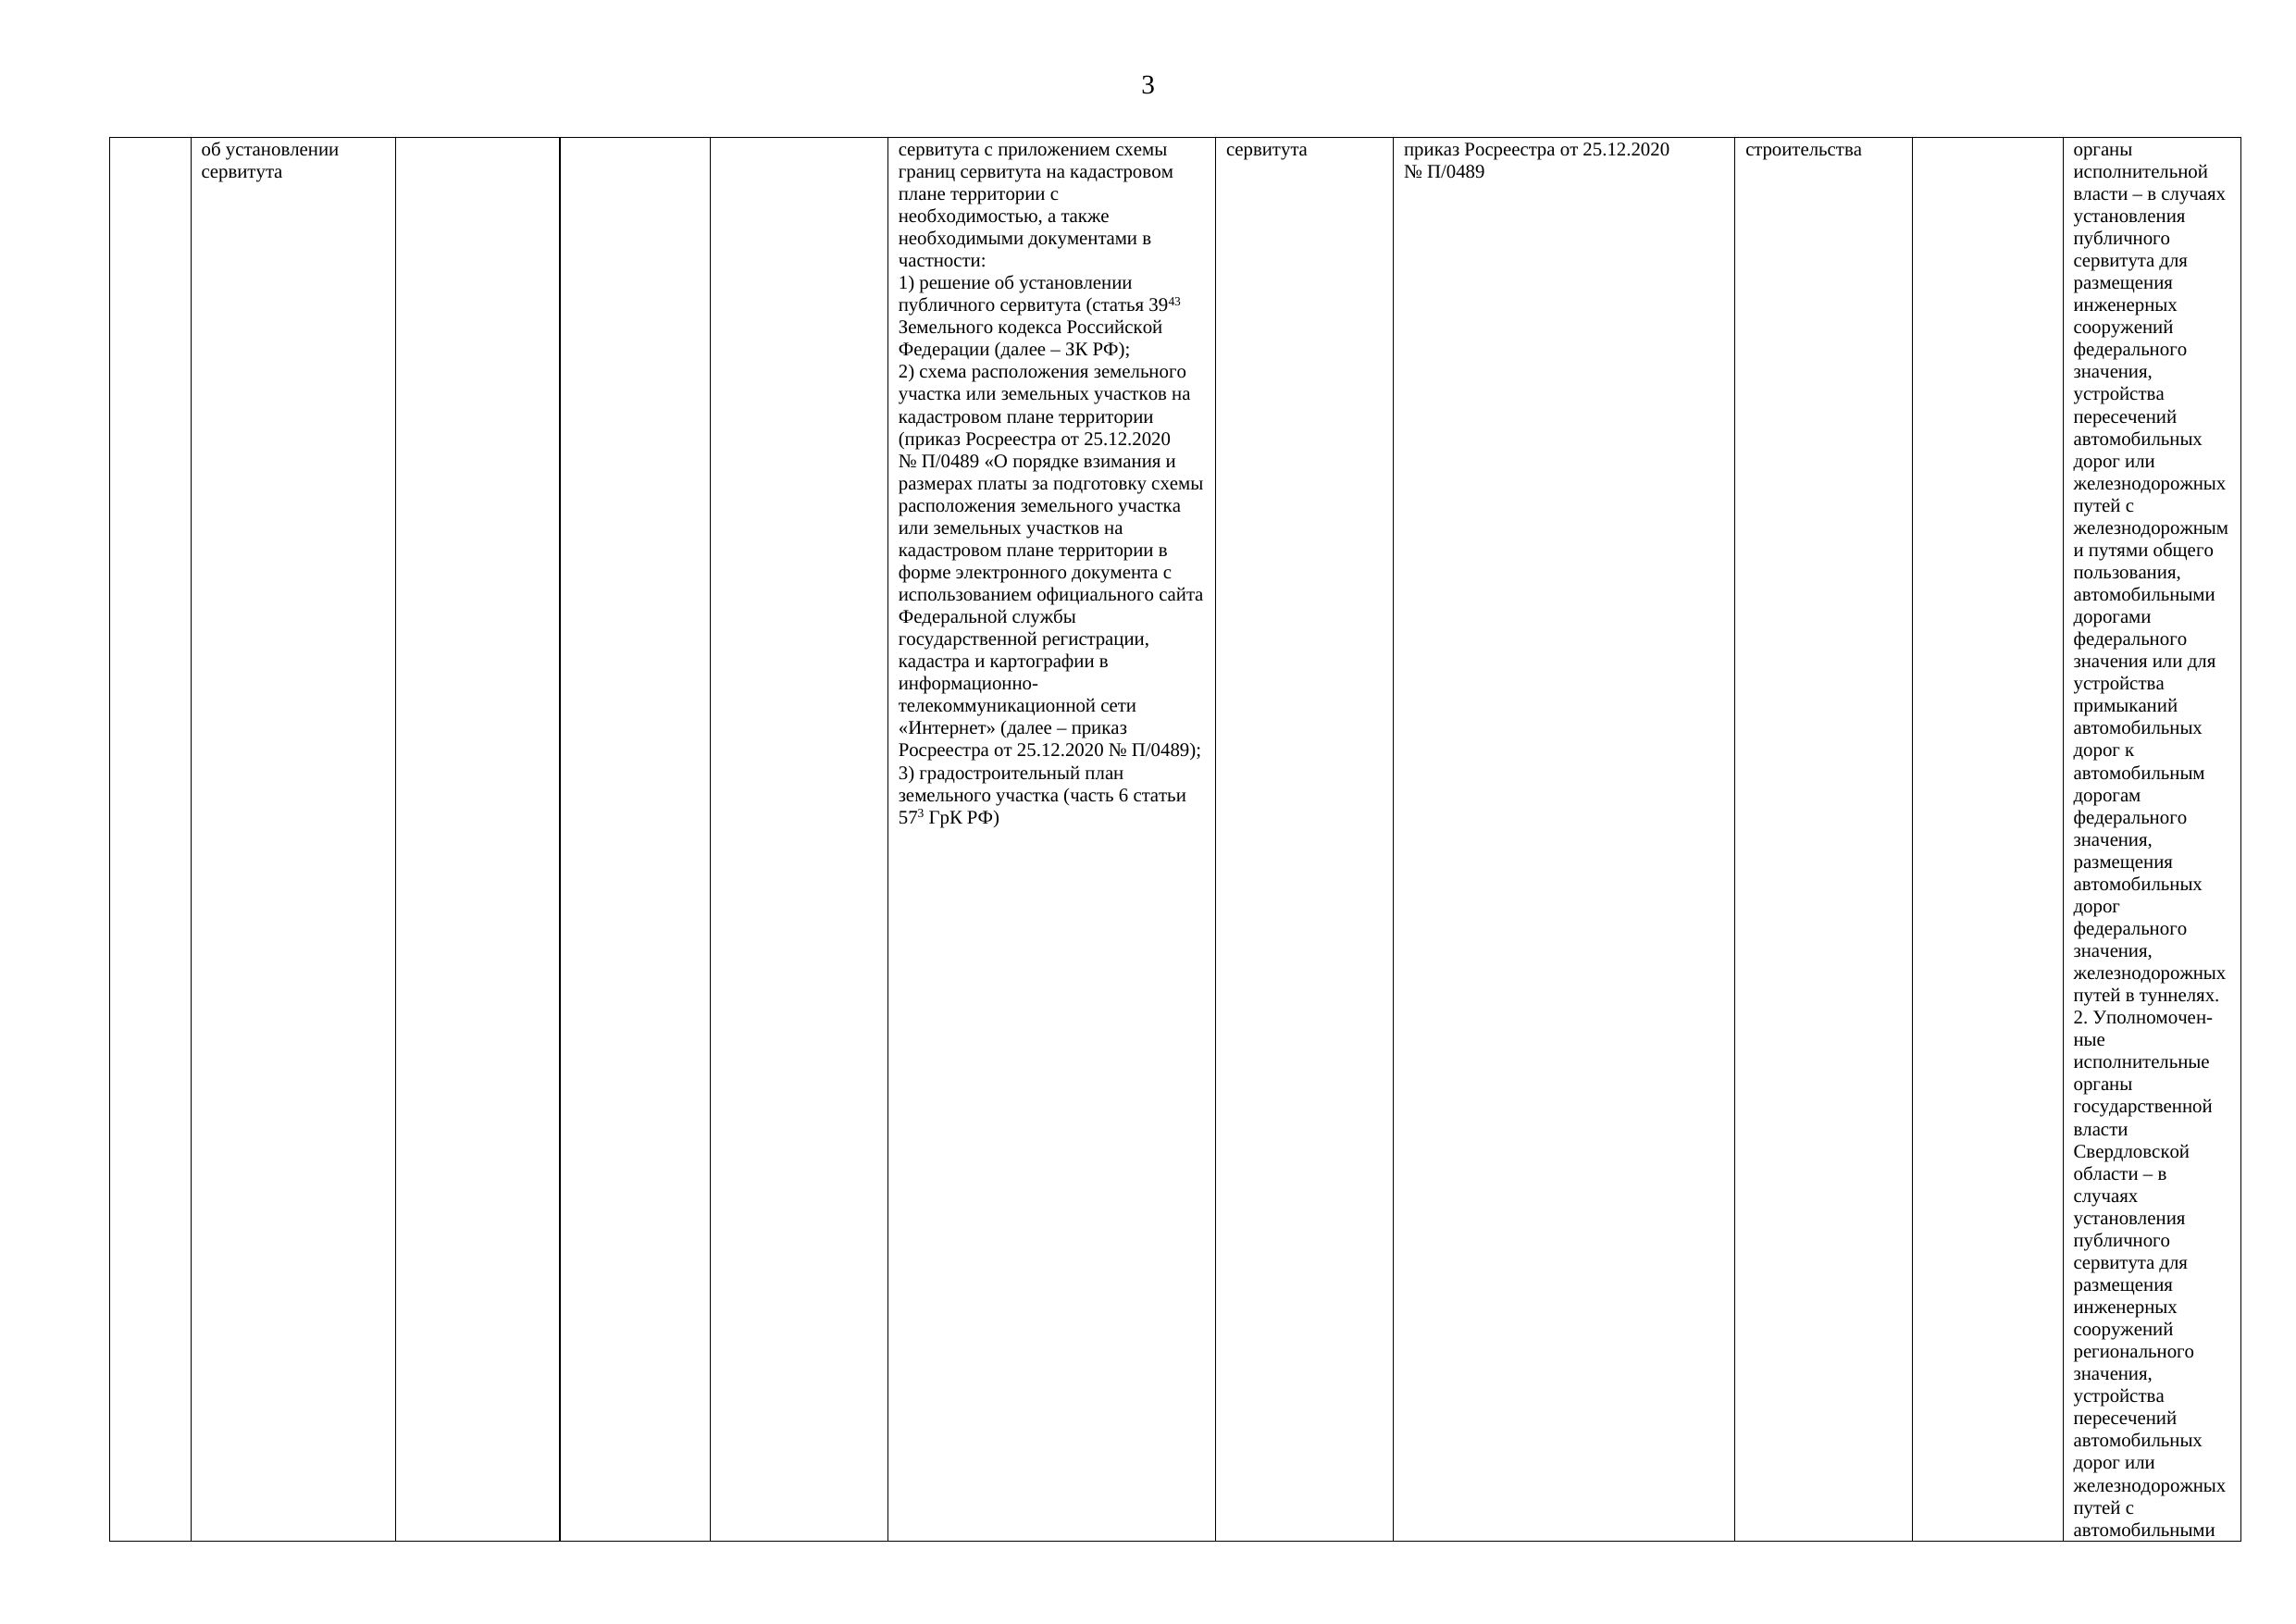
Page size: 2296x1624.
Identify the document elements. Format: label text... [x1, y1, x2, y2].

table_cell сервитута с приложением схемы границ сервитута на кадастровом плане территории с необходимостью, а также необходимыми документами в частности: 1) решение об установлении публичного сервитута (статья 3943 Земельного кодекса Российской Федерации (далее – ЗК РФ); 2) схема расположения земельного участка или земельных участков на кадастровом плане территории (приказ Росреестра от 25.12.2020 № П/0489 «О порядке взимания и размерах платы за подготовку схемы расположения земельного участка или земельных участков на кадастровом плане территории в форме электронного документа с использованием официального сайта Федеральной службы государственной регистрации, кадастра и картографии в информационно-телекоммуникационной сети «Интернет» (далее – приказ Росреестра от 25.12.2020 № П/0489); 3) градостроительный план земельного участка (часть 6 статьи 573 ГрК РФ) [888, 138, 1215, 1541]
table_cell строительства [1735, 138, 1912, 1541]
table_cell [396, 138, 559, 1541]
table_cell [561, 138, 710, 1541]
table_cell [110, 138, 191, 1541]
table_cell органы исполнительной власти – в случаях установления публичного сервитута для размещения инженерных сооружений федерального значения, устройства пересечений автомобильных дорог или железнодорожных путей с железнодорожными путями общего пользования, автомобильными дорогами федерального значения или для устройства примыканий автомобильных дорог к автомобильным дорогам федерального значения, размещения автомобильных дорог федерального значения, железнодорожных путей в туннелях. 2. Уполномочен-ные исполнительные органы государственной власти Свердловской области – в случаях установления публичного сервитута для размещения инженерных сооружений регионального значения, устройства пересечений автомобильных дорог или железнодорожных путей с автомобильными [2064, 138, 2240, 1541]
table_cell сервитута [1216, 138, 1393, 1541]
table_cell приказ Росреестра от 25.12.2020 № П/0489 [1394, 138, 1734, 1541]
table_cell [1913, 138, 2063, 1541]
table_cell об установлении сервитута [192, 138, 395, 1541]
table_cell [711, 138, 887, 1541]
